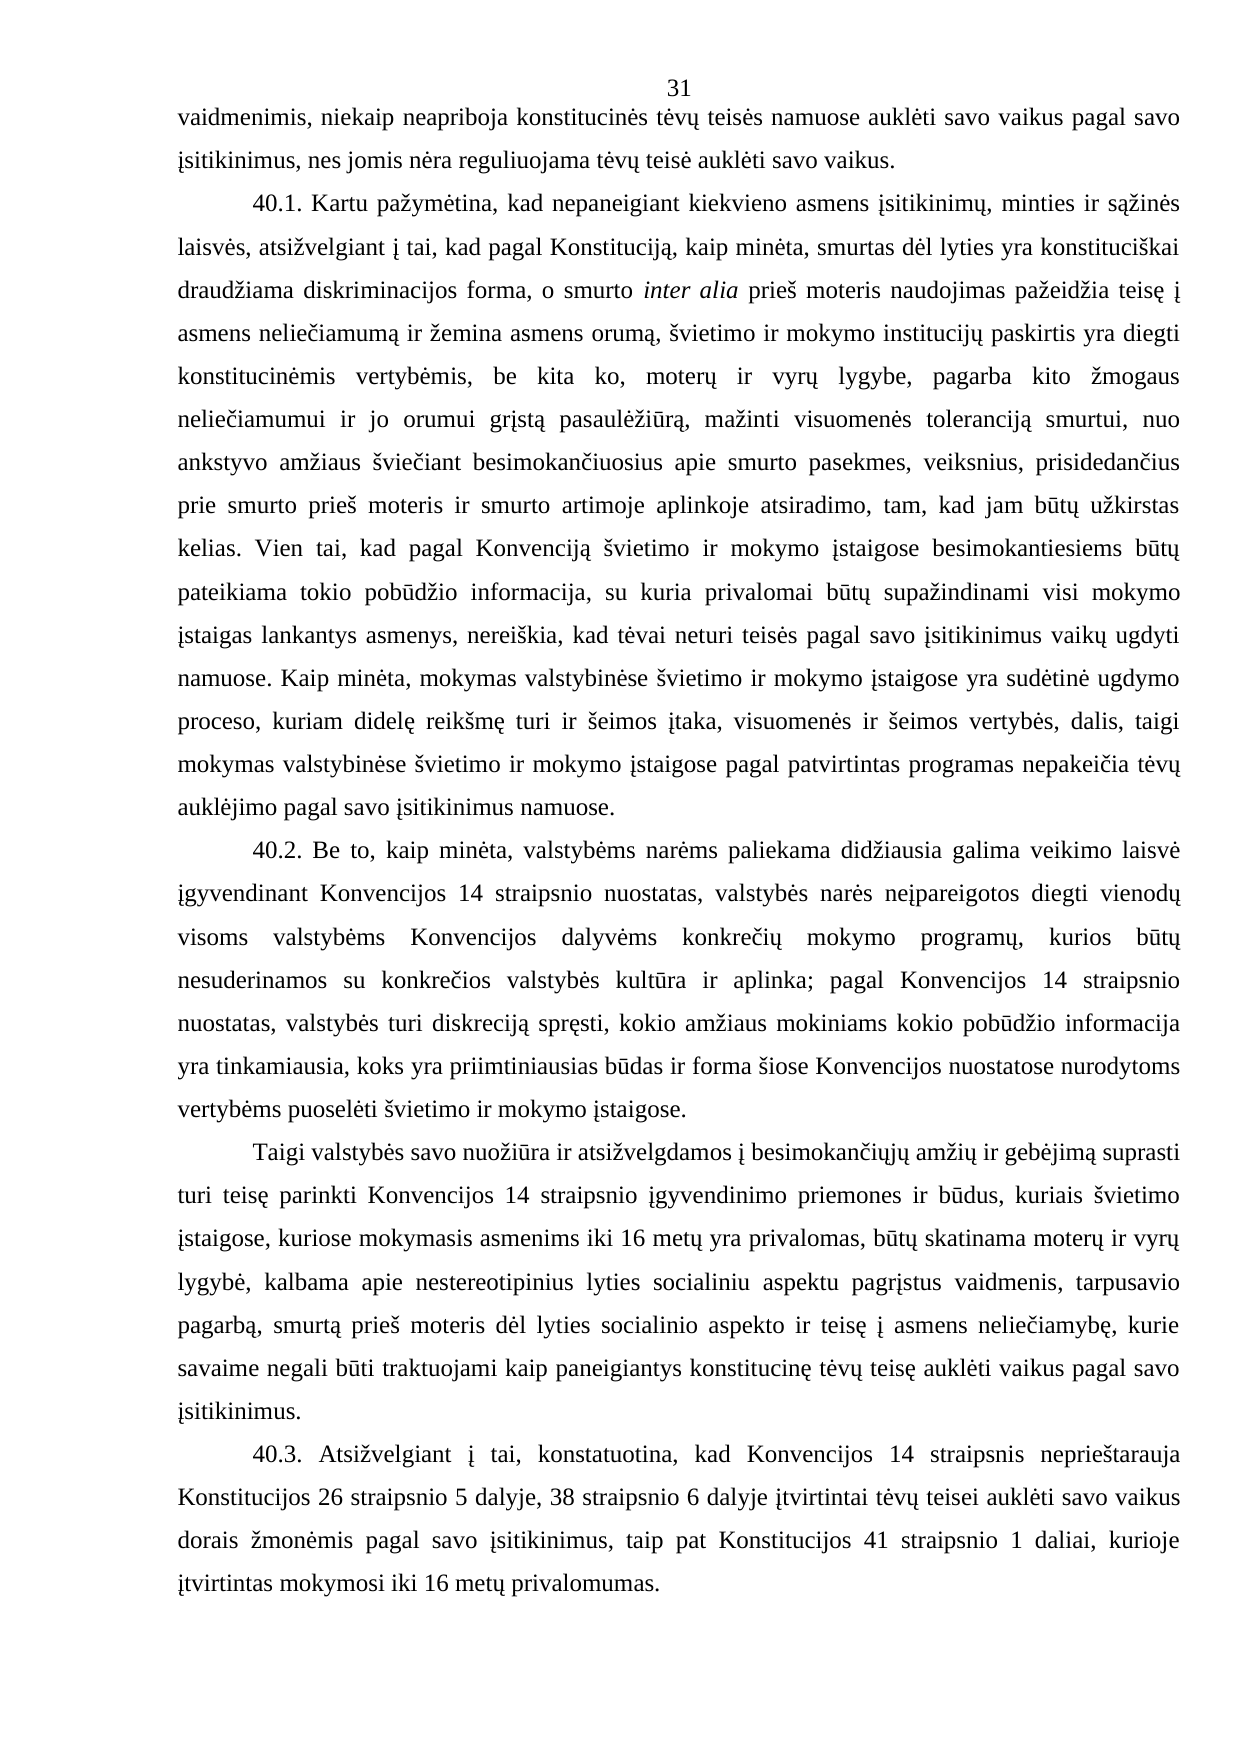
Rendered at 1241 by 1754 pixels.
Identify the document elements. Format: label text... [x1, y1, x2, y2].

text 40.1. Kartu pažymėtina, kad nepaneigiant kiekvieno asmens įsitikinimų, minties ir sąžinės laisvės, atsižvelgiant į tai, kad pagal Konstituciją, kaip minėta, smurtas dėl lyties yra konstituciškai draudžiama diskriminacijos forma, o smurto inter alia prieš moteris naudojimas pažeidžia teisę į asmens neliečiamumą ir žemina asmens orumą, švietimo ir mokymo institucijų paskirtis yra diegti konstitucinėmis vertybėmis, be kita ko, moterų ir vyrų lygybe, pagarba kito žmogaus neliečiamumui ir jo orumui grįstą pasaulėžiūrą, mažinti visuomenės toleranciją smurtui, nuo ankstyvo amžiaus šviečiant besimokančiuosius apie smurto pasekmes, veiksnius, prisidedančius prie smurto prieš moteris ir smurto artimoje aplinkoje atsiradimo, tam, kad jam būtų užkirstas kelias. Vien tai, kad pagal Konvenciją švietimo ir mokymo įstaigose besimokantiesiems būtų pateikiama tokio pobūdžio informacija, su kuria privalomai būtų supažindinami visi mokymo įstaigas lankantys asmenys, nereiškia, kad tėvai neturi teisės pagal savo įsitikinimus vaikų ugdyti namuose. Kaip minėta, mokymas valstybinėse švietimo ir mokymo įstaigose yra sudėtinė ugdymo proceso, kuriam didelę reikšmę turi ir šeimos įtaka, visuomenės ir šeimos vertybės, dalis, taigi mokymas valstybinėse švietimo ir mokymo įstaigose pagal patvirtintas programas nepakeičia tėvų auklėjimo pagal savo įsitikinimus namuose. [177, 188, 1181, 821]
text 40.3. Atsižvelgiant į tai, konstatuotina, kad Konvencijos 14 straipsnis neprieštarauja Konstitucijos 26 straipsnio 5 dalyje, 38 straipsnio 6 dalyje įtvirtintai tėvų teisei auklėti savo vaikus dorais žmonėmis pagal savo įsitikinimus, taip pat Konstitucijos 41 straipsnio 1 daliai, kurioje įtvirtintas mokymosi iki 16 metų privalomumas. [177, 1439, 1181, 1597]
text vaidmenimis, niekaip neapriboja konstitucinės tėvų teisės namuose auklėti savo vaikus pagal savo įsitikinimus, nes jomis nėra reguliuojama tėvų teisė auklėti savo vaikus. [177, 102, 1181, 174]
text Taigi valstybės savo nuožiūra ir atsižvelgdamos į besimokančiųjų amžių ir gebėjimą suprasti turi teisę parinkti Konvencijos 14 straipsnio įgyvendinimo priemones ir būdus, kuriais švietimo įstaigose, kuriose mokymasis asmenims iki 16 metų yra privalomas, būtų skatinama moterų ir vyrų lygybė, kalbama apie nestereotipinius lyties socialiniu aspektu pagrįstus vaidmenis, tarpusavio pagarbą, smurtą prieš moteris dėl lyties socialinio aspekto ir teisę į asmens neliečiamybę, kurie savaime negali būti traktuojami kaip paneigiantys konstitucinę tėvų teisę auklėti vaikus pagal savo įsitikinimus. [177, 1137, 1181, 1425]
text 40.2. Be to, kaip minėta, valstybėms narėms paliekama didžiausia galima veikimo laisvė įgyvendinant Konvencijos 14 straipsnio nuostatas, valstybės narės neįpareigotos diegti vienodų visoms valstybėms Konvencijos dalyvėms konkrečių mokymo programų, kurios būtų nesuderinamos su konkrečios valstybės kultūra ir aplinka; pagal Konvencijos 14 straipsnio nuostatas, valstybės turi diskreciją spręsti, kokio amžiaus mokiniams kokio pobūdžio informacija yra tinkamiausia, koks yra priimtiniausias būdas ir forma šiose Konvencijos nuostatose nurodytoms vertybėms puoselėti švietimo ir mokymo įstaigose. [177, 835, 1181, 1123]
